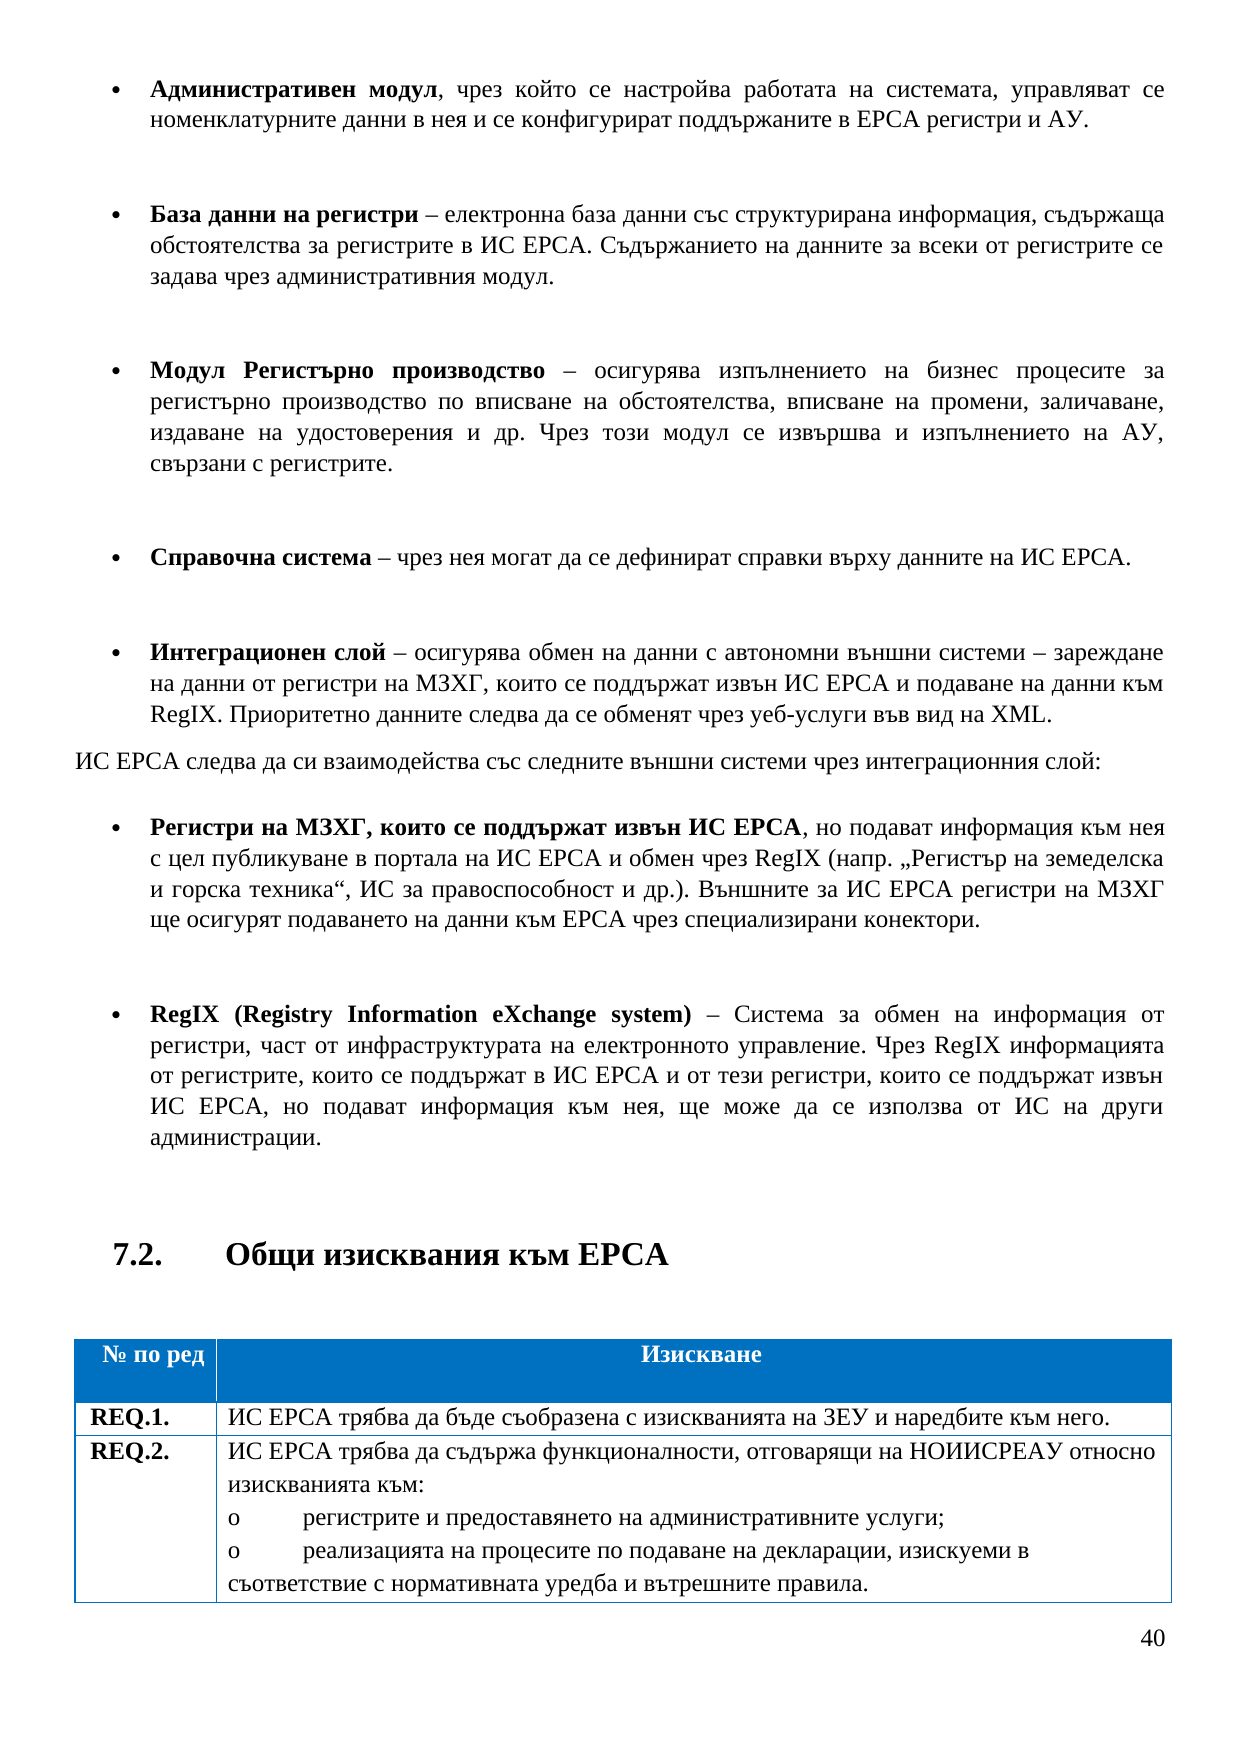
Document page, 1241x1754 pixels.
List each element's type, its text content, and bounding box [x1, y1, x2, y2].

list Модул Регистърно производство – осигурява изпълнението на бизнес процесите за регистърно производство по вписване на обстоятелства, вписване на промени, заличаване, издаване на удостоверения и др. Чрез този модул се извършва и изпълнението на АУ, свързани с регистрите. [112, 356, 1165, 476]
list Интеграционен слой – осигурява обмен на данни с автономни външни системи – зареждане на данни от регистри на МЗХГ, които се поддържат извън ИС ЕРСА и подаване на данни към RegIX. Приоритетно данните следва да се обменят чрез уеб-услуги във вид на XML. [112, 637, 1165, 727]
subtitle Общи изисквания към ЕРСА [112, 1234, 1165, 1272]
table_cell ИС ЕРСА трябва да бъде съобразена с изискванията на ЗЕУ и наредбите към него. [217, 1403, 1171, 1435]
text ИС ЕРСА следва да си взаимодейства със следните външни системи чрез интеграционния слой: [75, 746, 1165, 775]
table_cell [76, 1403, 216, 1435]
list База данни на регистри – електронна база данни със структурирана информация, съдържаща обстоятелства за регистрите в ИС ЕРСА. Съдържанието на данните за всеки от регистрите се задава чрез административния модул. [112, 199, 1165, 289]
list RegIX (Registry Information eXchange system) – Система за обмен на информация от регистри, част от инфраструктурата на електронното управление. Чрез RegIX информацията от регистрите, които се поддържат в ИС ЕРСА и от тези регистри, които се поддържат извън ИС ЕРСА, но подават информация към нея, ще може да се използва от ИС на други администрации. [112, 999, 1165, 1151]
table_header Изискване [217, 1340, 1171, 1401]
list Административен модул, чрез който се настройва работата на системата, управляват се номенклатурните данни в нея и се конфигурират поддържаните в ЕРСА регистри и АУ. [112, 74, 1165, 133]
table_cell ИС ЕРСА трябва да съдържа функционалности, отговарящи на НОИИСРЕАУ относно изискванията към: o регистрите и предоставянето на административните услуги; o реализацията на процесите по подаване на декларации, изискуеми в съответствие с нормативната уредба и вътрешните правила. [217, 1436, 1171, 1602]
list Регистри на МЗХГ, които се поддържат извън ИС ЕРСА, но подават информация към нея с цел публикуване в портала на ИС ЕРСА и обмен чрез RegIX (напр. „Регистър на земеделска и горска техника“, ИС за правоспособност и др.). Външните за ИС ЕРСА регистри на МЗХГ ще осигурят подаването на данни към ЕРСА чрез специализирани конектори. [112, 812, 1165, 933]
table_header № по ред [76, 1340, 216, 1401]
list Справочна система – чрез нея могат да се дефинират справки върху данните на ИС ЕРСА. [112, 542, 1165, 571]
table_cell [76, 1436, 216, 1602]
